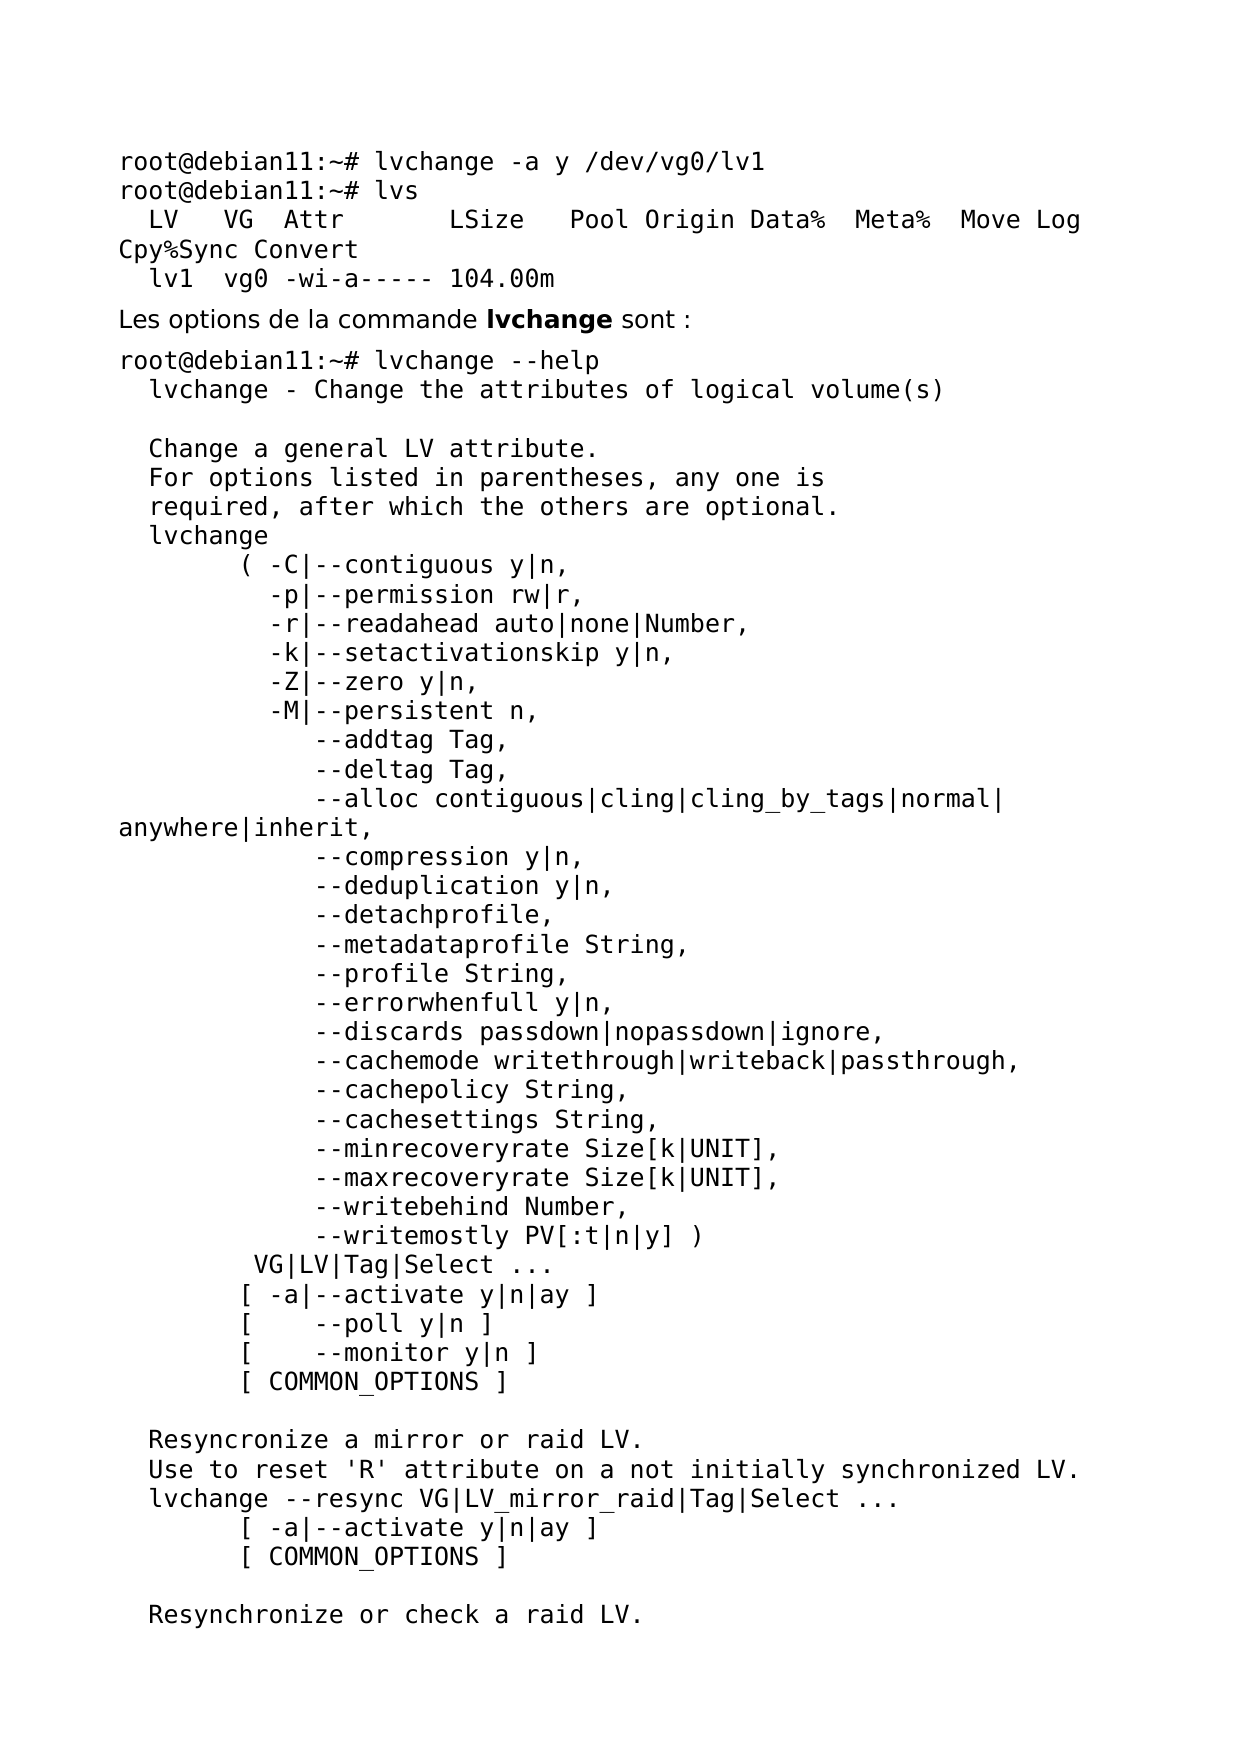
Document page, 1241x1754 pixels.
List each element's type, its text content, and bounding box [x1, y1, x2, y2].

text Les options de la commande lvchange sont : [118, 305, 1122, 334]
text root@debian11:~# lvchange --help lvchange - Change the attributes of logical volume(s) Change a general LV attribute. For options listed in parentheses, any one is required, after which the others are optional. lvchange ( -C|--contiguous y|n, -p|--permission rw|r, -r|--readahead auto|none|Number, -k|--setactivationskip y|n, -Z|--zero y|n, -M|--persistent n, --addtag Tag, --deltag Tag, --alloc contiguous|cling|cling_by_tags|normal|anywhere|inherit, --compression y|n, --deduplication y|n, --detachprofile, --metadataprofile String, --profile String, --errorwhenfull y|n, --discards passdown|nopassdown|ignore, --cachemode writethrough|writeback|passthrough, --cachepolicy String, --cachesettings String, --minrecoveryrate Size[k|UNIT], --maxrecoveryrate Size[k|UNIT], --writebehind Number, --writemostly PV[:t|n|y] ) VG|LV|Tag|Select ... [ -a|--activate y|n|ay ] [ --poll y|n ] [ --monitor y|n ] [ COMMON_OPTIONS ] Resyncronize a mirror or raid LV. Use to reset 'R' attribute on a not initially synchronized LV. lvchange --resync VG|LV_mirror_raid|Tag|Select ... [ -a|--activate y|n|ay ] [ COMMON_OPTIONS ] Resynchronize or check a raid LV. [118, 347, 1122, 1630]
text root@debian11:~# lvchange -a y /dev/vg0/lv1 root@debian11:~# lvs LV VG Attr LSize Pool Origin Data% Meta% Move Log Cpy%Sync Convert lv1 vg0 -wi-a----- 104.00m [118, 118, 1122, 293]
